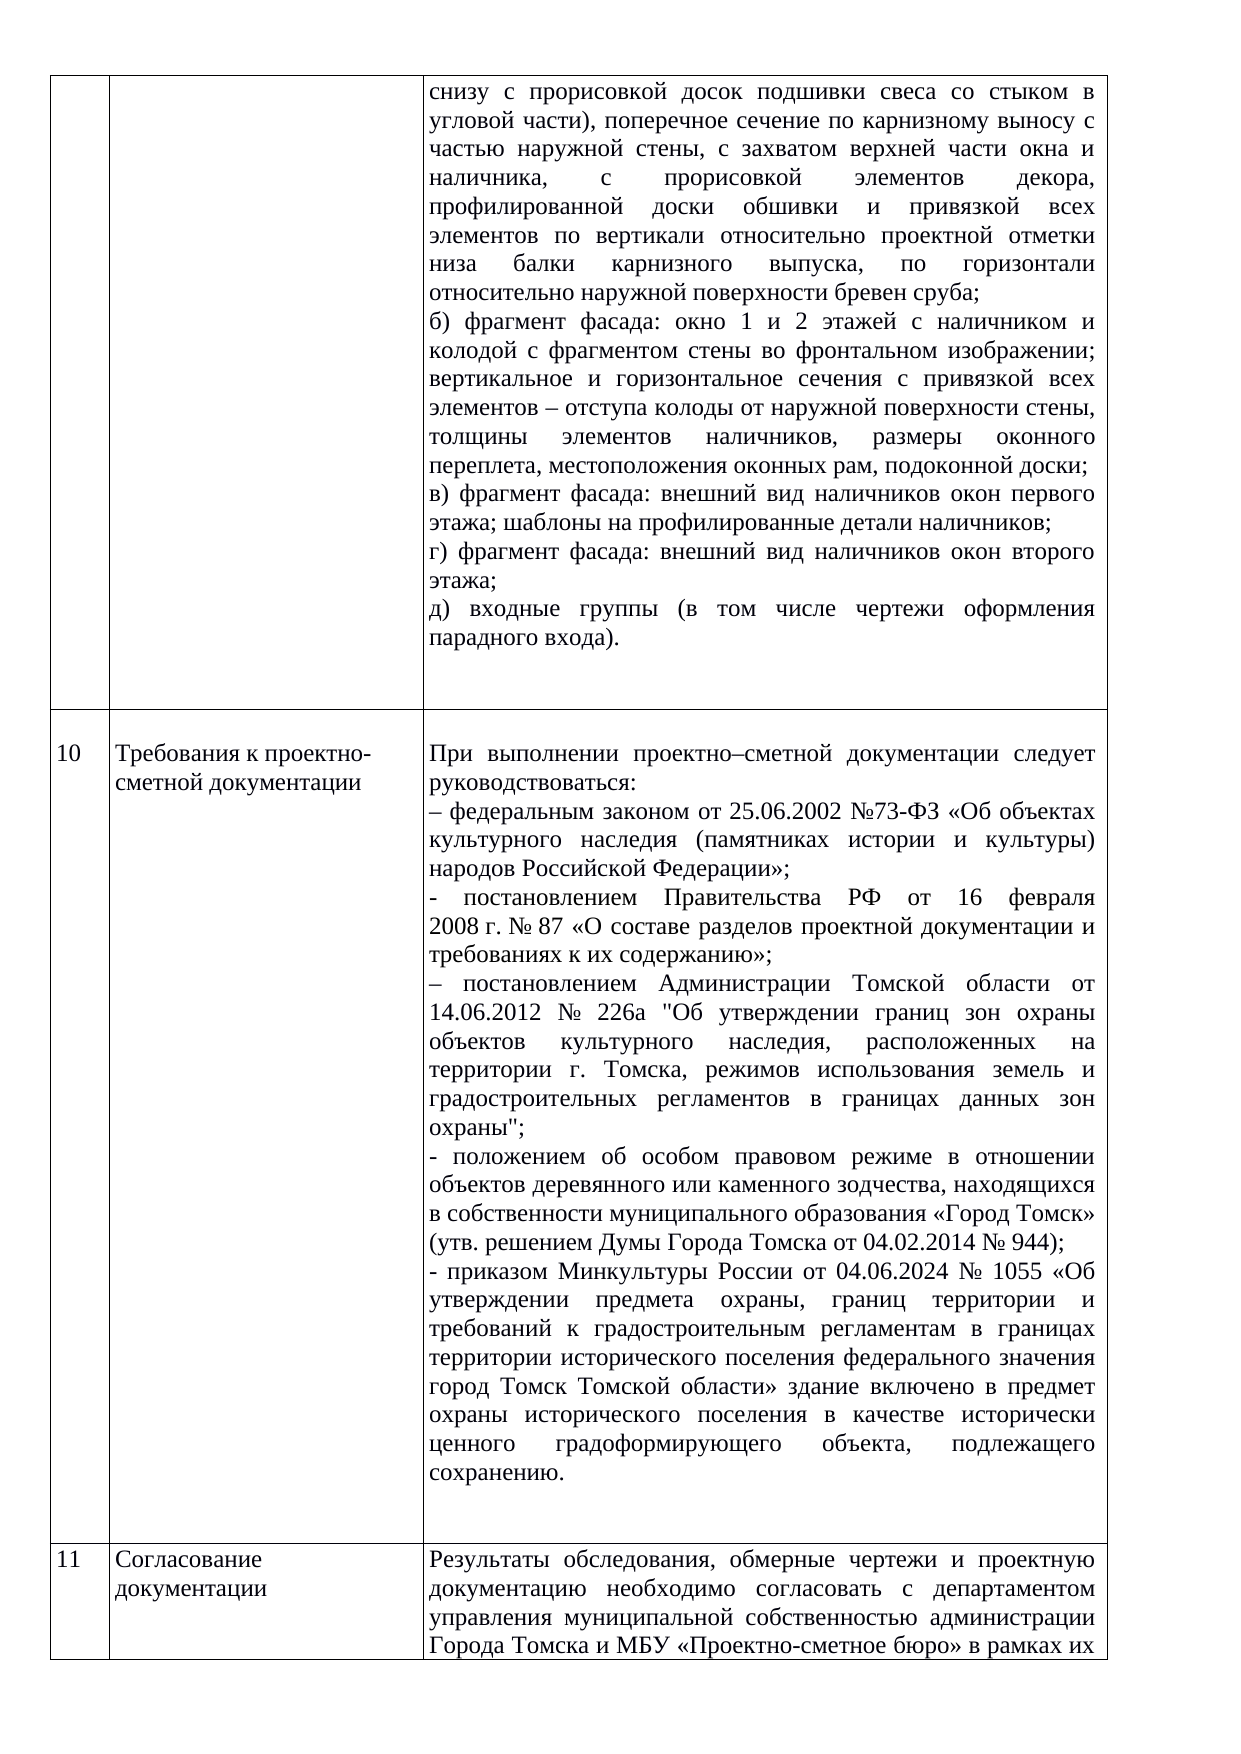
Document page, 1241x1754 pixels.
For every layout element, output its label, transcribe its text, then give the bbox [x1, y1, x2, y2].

table_cell При выполнении проектно–сметной документации следует руководствоваться: – федеральным законом от 25.06.2002 №73-ФЗ «Об объектах культурного наследия (памятниках истории и культуры) народов Российской Федерации»; - постановлением Правительства РФ от 16 февраля 2008 г. № 87 «О составе разделов проектной документации и требованиях к их содержанию»; – постановлением Администрации Томской области от 14.06.2012 № 226а "Об утверждении границ зон охраны объектов культурного наследия, расположенных на территории г. Томска, режимов использования земель и градостроительных регламентов в границах данных зон охраны"; - положением об особом правовом режиме в отношении объектов деревянного или каменного зодчества, находящихся в собственности муниципального образования «Город Томск» (утв. решением Думы Города Томска от 04.02.2014 № 944); - приказом Минкультуры России от 04.06.2024 № 1055 «Об утверждении предмета охраны, границ территории и требований к градостроительным регламентам в границах территории исторического поселения федерального значения город Томск Томской области» здание включено в предмет охраны исторического поселения в качестве исторически ценного градоформирующего объекта, подлежащего сохранению. [424, 710, 1107, 1543]
table_cell Результаты обследования, обмерные чертежи и проектную документацию необходимо согласовать с департаментом управления муниципальной собственностью администрации Города Томска и МБУ «Проектно-сметное бюро» в рамках их [424, 1544, 1107, 1659]
table_cell Согласование документации [110, 1544, 423, 1659]
table_cell Требования к проектно-сметной документации [110, 710, 423, 1543]
table_cell снизу с прорисовкой досок подшивки свеса со стыком в угловой части), поперечное сечение по карнизному выносу с частью наружной стены, с захватом верхней части окна и наличника, с прорисовкой элементов декора, профилированной доски обшивки и привязкой всех элементов по вертикали относительно проектной отметки низа балки карнизного выпуска, по горизонтали относительно наружной поверхности бревен сруба; б) фрагмент фасада: окно 1 и 2 этажей с наличником и колодой с фрагментом стены во фронтальном изображении; вертикальное и горизонтальное сечения с привязкой всех элементов – отступа колоды от наружной поверхности стены, толщины элементов наличников, размеры оконного переплета, местоположения оконных рам, подоконной доски; в) фрагмент фасада: внешний вид наличников окон первого этажа; шаблоны на профилированные детали наличников; г) фрагмент фасада: внешний вид наличников окон второго этажа; д) входные группы (в том числе чертежи оформления парадного входа). [424, 76, 1107, 708]
table_cell 10 [51, 710, 109, 1543]
table_cell 11 [51, 1544, 109, 1659]
table_cell [110, 76, 423, 708]
table_cell [51, 76, 109, 708]
